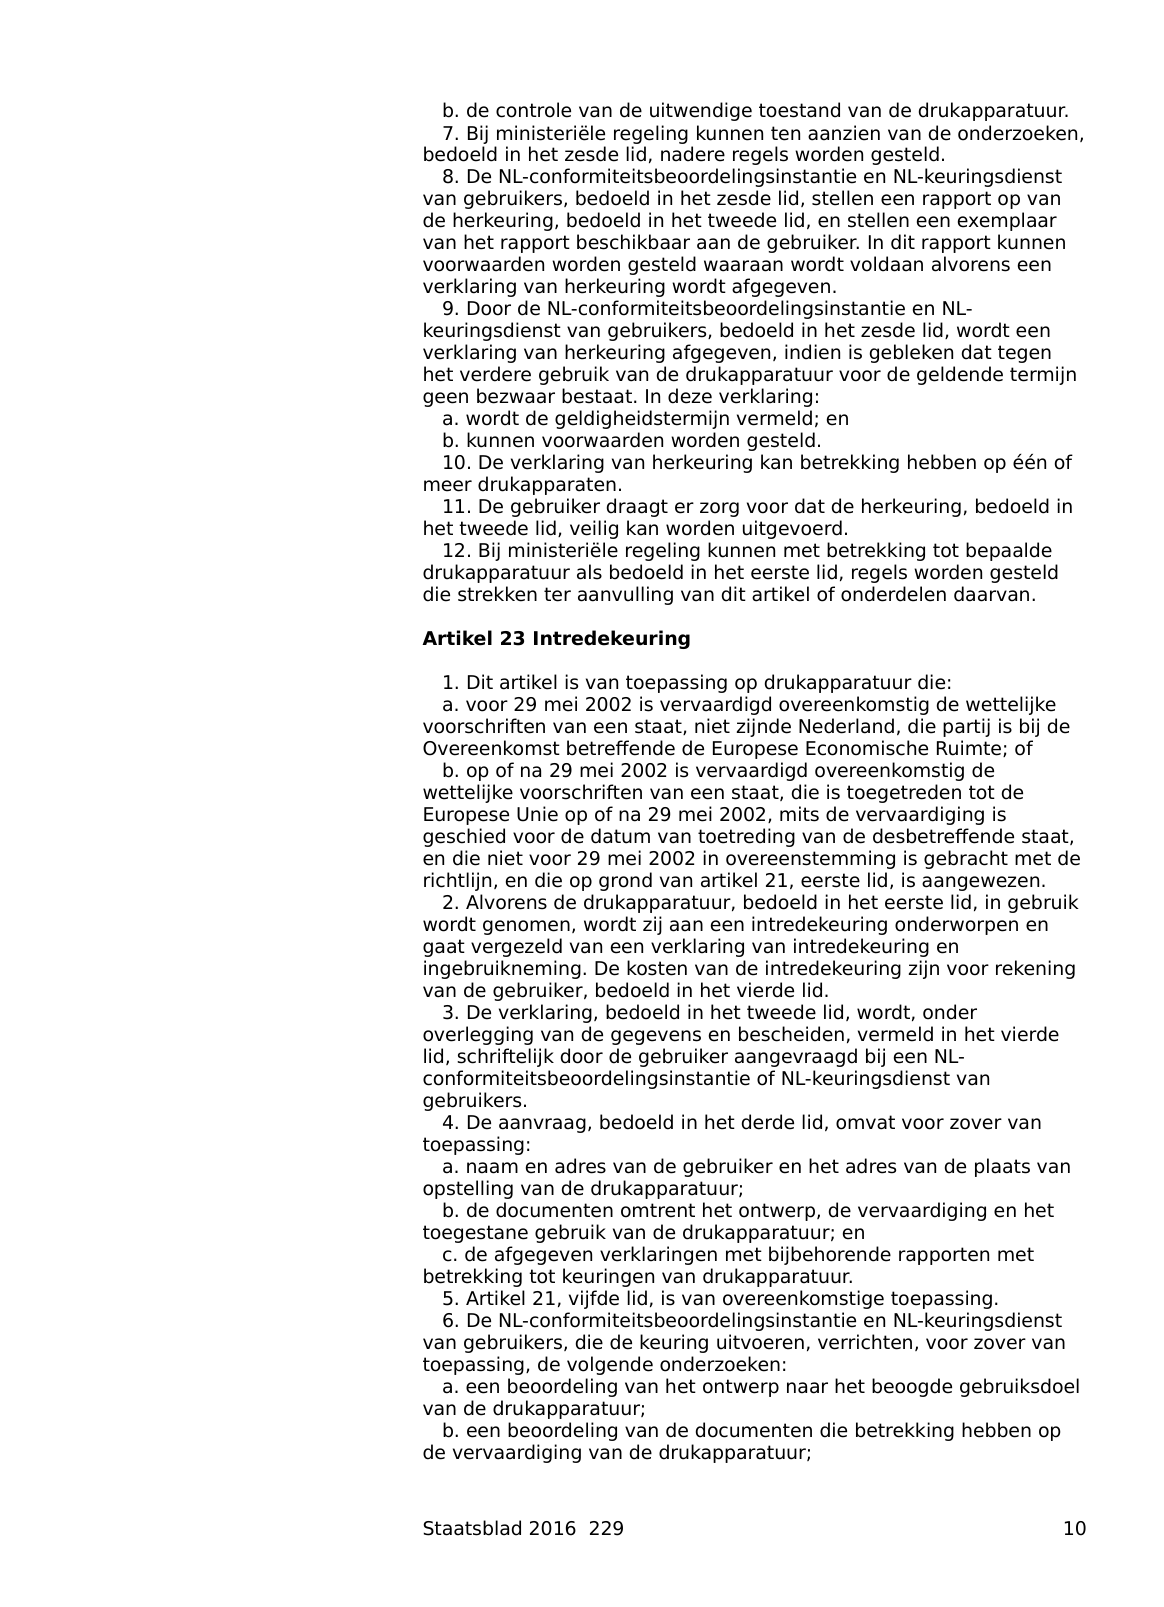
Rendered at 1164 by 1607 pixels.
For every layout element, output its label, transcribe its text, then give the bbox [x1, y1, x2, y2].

text 4. De aanvraag, bedoeld in het derde lid, omvat voor zover van toepassing: [422, 1112, 1087, 1156]
text 5. Artikel 21, vijfde lid, is van overeenkomstige toepassing. [422, 1288, 1087, 1310]
text 6. De NL-conformiteitsbeoordelingsinstantie en NL-keuringsdienst van gebruikers, die de keuring uitvoeren, verrichten, voor zover van toepassing, de volgende onderzoeken: [422, 1310, 1087, 1376]
text b. de documenten omtrent het ontwerp, de vervaardiging en het toegestane gebruik van de drukapparatuur; en [422, 1200, 1087, 1244]
text 2. Alvorens de drukapparatuur, bedoeld in het eerste lid, in gebruik wordt genomen, wordt zij aan een intredekeuring onderworpen en gaat vergezeld van een verklaring van intredekeuring en ingebruikneming. De kosten van de intredekeuring zijn voor rekening van de gebruiker, bedoeld in het vierde lid. [422, 892, 1087, 1002]
text 8. De NL-conformiteitsbeoordelingsinstantie en NL-keuringsdienst van gebruikers, bedoeld in het zesde lid, stellen een rapport op van de herkeuring, bedoeld in het tweede lid, en stellen een exemplaar van het rapport beschikbaar aan de gebruiker. In dit rapport kunnen voorwaarden worden gesteld waaraan wordt voldaan alvorens een verklaring van herkeuring wordt afgegeven. [422, 166, 1087, 298]
text 7. Bij ministeriële regeling kunnen ten aanzien van de onderzoeken, bedoeld in het zesde lid, nadere regels worden gesteld. [422, 122, 1087, 166]
text 9. Door de NL-conformiteitsbeoordelingsinstantie en NL-keuringsdienst van gebruikers, bedoeld in het zesde lid, wordt een verklaring van herkeuring afgegeven, indien is gebleken dat tegen het verdere gebruik van de drukapparatuur voor de geldende termijn geen bezwaar bestaat. In deze verklaring: [422, 298, 1087, 408]
text 3. De verklaring, bedoeld in het tweede lid, wordt, onder overlegging van de gegevens en bescheiden, vermeld in het vierde lid, schriftelijk door de gebruiker aangevraagd bij een NL-conformiteitsbeoordelingsinstantie of NL-keuringsdienst van gebruikers. [422, 1002, 1087, 1112]
text b. een beoordeling van de documenten die betrekking hebben op de vervaardiging van de drukapparatuur; [422, 1419, 1087, 1463]
text a. naam en adres van de gebruiker en het adres van de plaats van opstelling van de drukapparatuur; [422, 1156, 1087, 1200]
text b. kunnen voorwaarden worden gesteld. [422, 430, 1087, 452]
text b. de controle van de uitwendige toestand van de drukapparatuur. [422, 100, 1087, 122]
text 11. De gebruiker draagt er zorg voor dat de herkeuring, bedoeld in het tweede lid, veilig kan worden uitgevoerd. [422, 496, 1087, 540]
subtitle Artikel 23 Intredekeuring [422, 628, 1087, 650]
text a. wordt de geldigheidstermijn vermeld; en [422, 408, 1087, 430]
text c. de afgegeven verklaringen met bijbehorende rapporten met betrekking tot keuringen van drukapparatuur. [422, 1244, 1087, 1288]
text a. een beoordeling van het ontwerp naar het beoogde gebruiksdoel van de drukapparatuur; [422, 1376, 1087, 1419]
text 10. De verklaring van herkeuring kan betrekking hebben op één of meer drukapparaten. [422, 452, 1087, 496]
text b. op of na 29 mei 2002 is vervaardigd overeenkomstig de wettelijke voorschriften van een staat, die is toegetreden tot de Europese Unie op of na 29 mei 2002, mits de vervaardiging is geschied voor de datum van toetreding van de desbetreffende staat, en die niet voor 29 mei 2002 in overeenstemming is gebracht met de richtlijn, en die op grond van artikel 21, eerste lid, is aangewezen. [422, 760, 1087, 892]
text a. voor 29 mei 2002 is vervaardigd overeenkomstig de wettelijke voorschriften van een staat, niet zijnde Nederland, die partij is bij de Overeenkomst betreffende de Europese Economische Ruimte; of [422, 694, 1087, 760]
text 1. Dit artikel is van toepassing op drukapparatuur die: [422, 672, 1087, 694]
text 12. Bij ministeriële regeling kunnen met betrekking tot bepaalde drukapparatuur als bedoeld in het eerste lid, regels worden gesteld die strekken ter aanvulling van dit artikel of onderdelen daarvan. [422, 540, 1087, 606]
